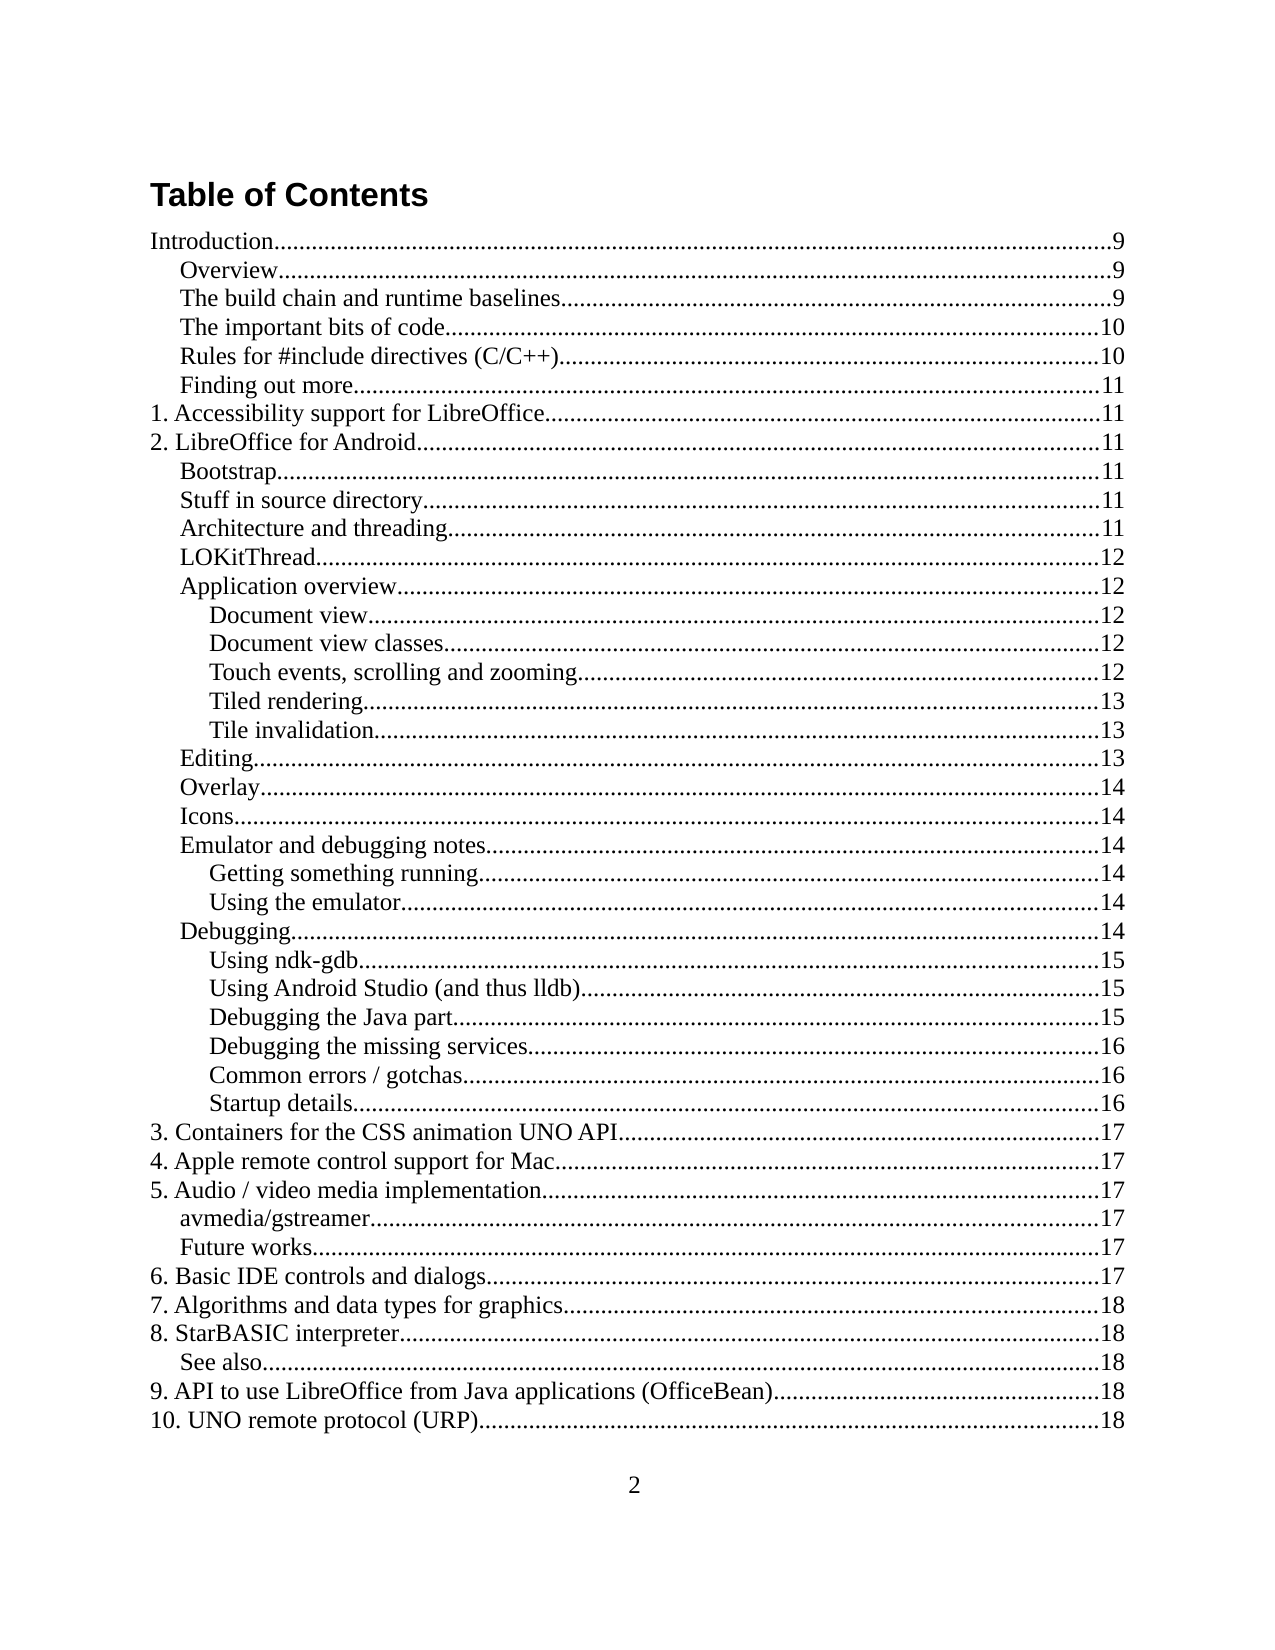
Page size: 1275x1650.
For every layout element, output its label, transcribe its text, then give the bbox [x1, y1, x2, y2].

text Startup details 16 [209, 1088, 1125, 1117]
text Emulator and debugging notes 14 [179, 830, 1125, 858]
text Bootstrap 11 [179, 456, 1125, 485]
text See also 18 [179, 1347, 1125, 1376]
text Finding out more 11 [179, 370, 1125, 398]
text Using Android Studio (and thus lldb) 15 [209, 973, 1125, 1002]
text 10. UNO remote protocol (URP) 18 [150, 1405, 1125, 1433]
text LOKitThread 12 [179, 542, 1125, 571]
text Touch events, scrolling and zooming 12 [209, 657, 1125, 686]
text 6. Basic IDE controls and dialogs 17 [150, 1261, 1125, 1290]
text 7. Algorithms and data types for graphics 18 [150, 1290, 1125, 1318]
text The build chain and runtime baselines 9 [179, 283, 1125, 312]
text Stuff in source directory 11 [179, 485, 1125, 513]
text 3. Containers for the CSS animation UNO API 17 [150, 1117, 1125, 1146]
text Overview 9 [179, 255, 1125, 283]
text Overlay 14 [179, 772, 1125, 801]
text Tiled rendering 13 [209, 686, 1125, 715]
text Using ndk-gdb 15 [209, 945, 1125, 973]
text Icons 14 [179, 801, 1125, 830]
text Common errors / gotchas 16 [209, 1060, 1125, 1088]
text Debugging 14 [179, 916, 1125, 945]
text Editing 13 [179, 743, 1125, 772]
subtitle Table of Contents [150, 175, 1125, 213]
text Debugging the Java part 15 [209, 1002, 1125, 1031]
text Using the emulator 14 [209, 887, 1125, 916]
text 8. StarBASIC interpreter 18 [150, 1318, 1125, 1347]
text Future works 17 [179, 1232, 1125, 1261]
text Document view 12 [209, 600, 1125, 628]
text 2. LibreOffice for Android 11 [150, 427, 1125, 456]
text 5. Audio / video media implementation. 17 [150, 1175, 1125, 1203]
text Architecture and threading 11 [179, 513, 1125, 542]
text Rules for #include directives (C/C++) 10 [179, 341, 1125, 370]
text Tile invalidation 13 [209, 715, 1125, 743]
text The important bits of code 10 [179, 312, 1125, 341]
text 1. Accessibility support for LibreOffice 11 [150, 398, 1125, 427]
text 4. Apple remote control support for Mac 17 [150, 1146, 1125, 1175]
text Introduction 9 [150, 226, 1125, 255]
text Application overview 12 [179, 571, 1125, 600]
text avmedia/gstreamer 17 [179, 1203, 1125, 1232]
text Debugging the missing services 16 [209, 1031, 1125, 1060]
text 9. API to use LibreOffice from Java applications (OfficeBean) 18 [150, 1376, 1125, 1405]
text Getting something running 14 [209, 858, 1125, 887]
text Document view classes 12 [209, 628, 1125, 657]
